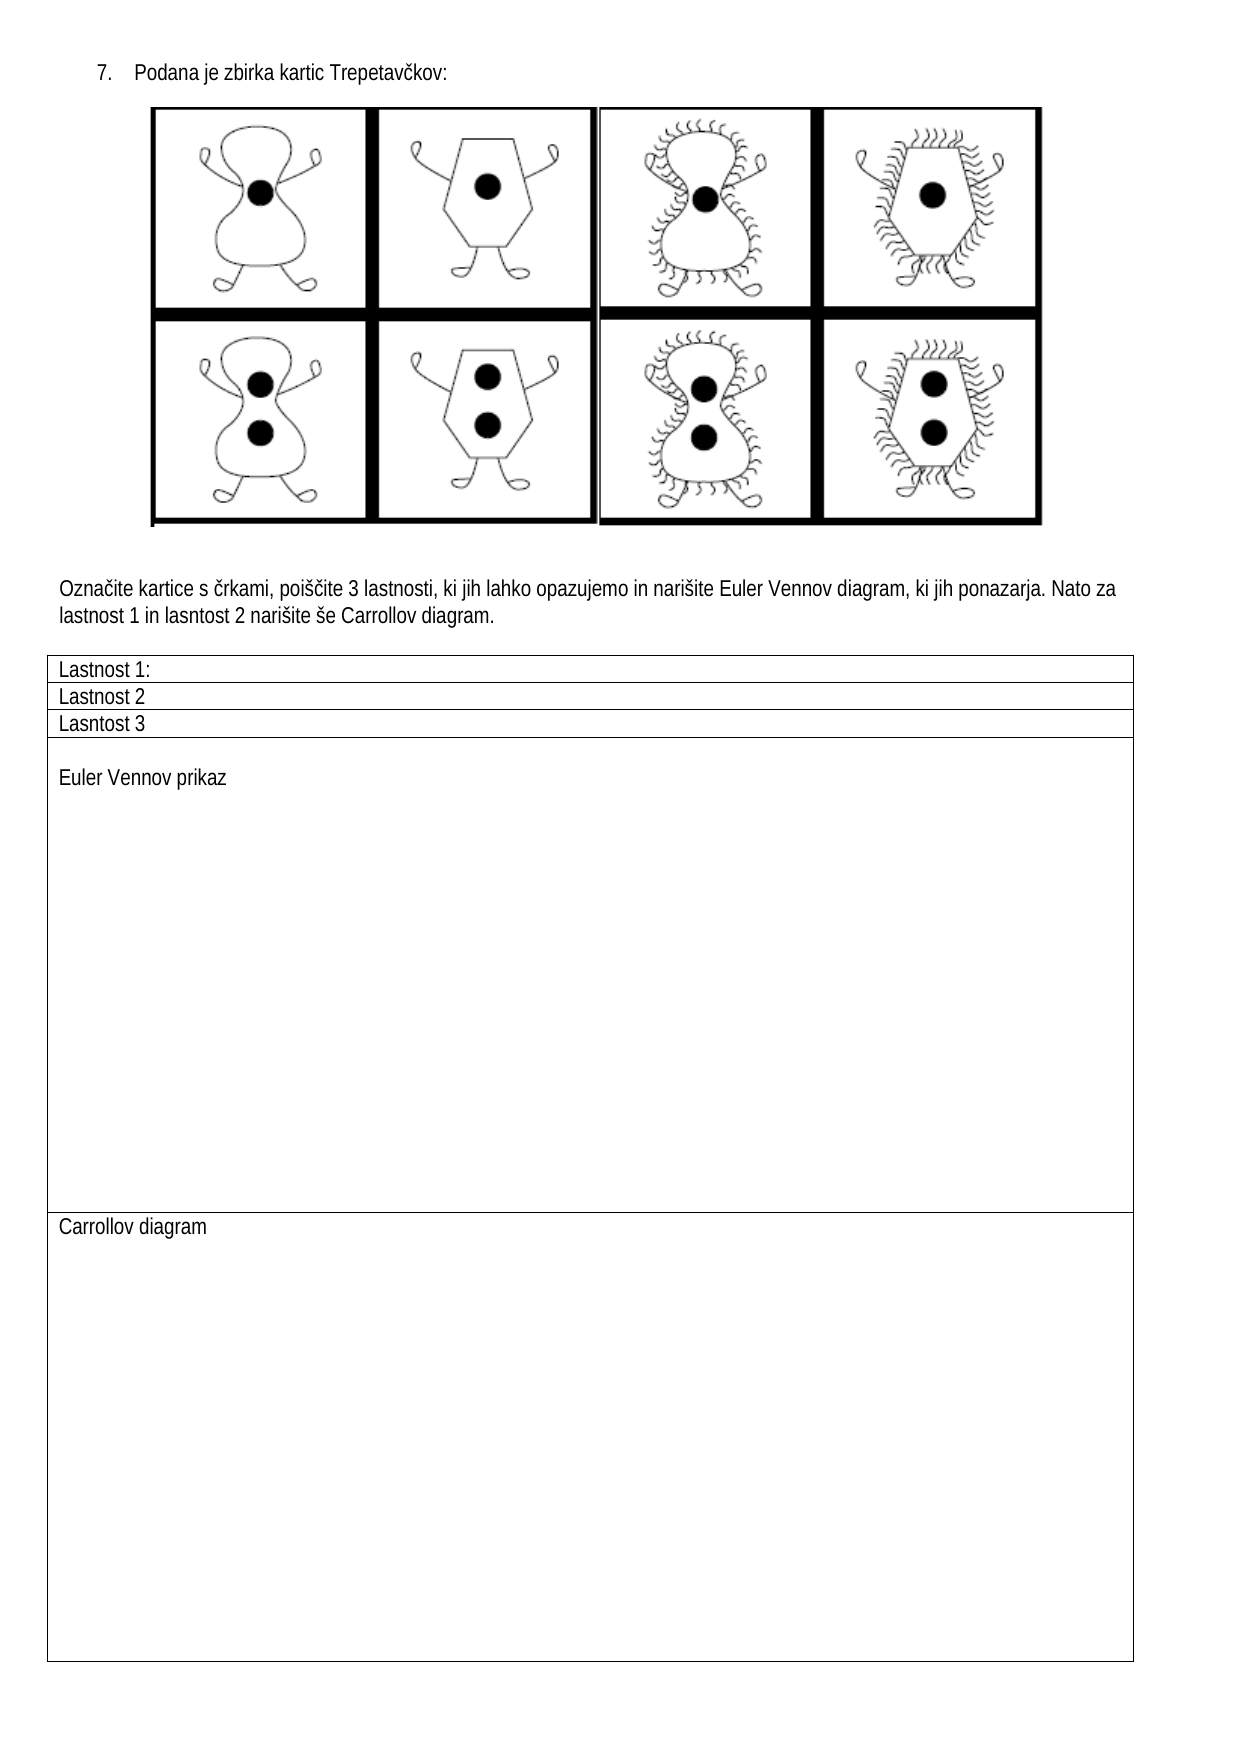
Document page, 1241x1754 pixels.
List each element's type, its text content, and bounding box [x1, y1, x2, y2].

list Podana je zbirka kartic Trepetavčkov: [97, 59, 1181, 536]
text Označite kartice s črkami, poiščite 3 lastnosti, ki jih lahko opazujemo in narišite Euler Vennov diagram, ki jih ponazarja. Nato za lastnost 1 in lasntost 2 narišite še Carrollov diagram. [59, 575, 1181, 628]
table_cell Lastnost 2 [48, 683, 1133, 709]
picture [150, 107, 1043, 527]
table_cell Euler Vennov prikaz [48, 738, 1133, 1212]
table_header Lastnost 1: [48, 656, 1133, 682]
table_cell Carrollov diagram [48, 1213, 1133, 1661]
table_cell Lasntost 3 [48, 710, 1133, 737]
